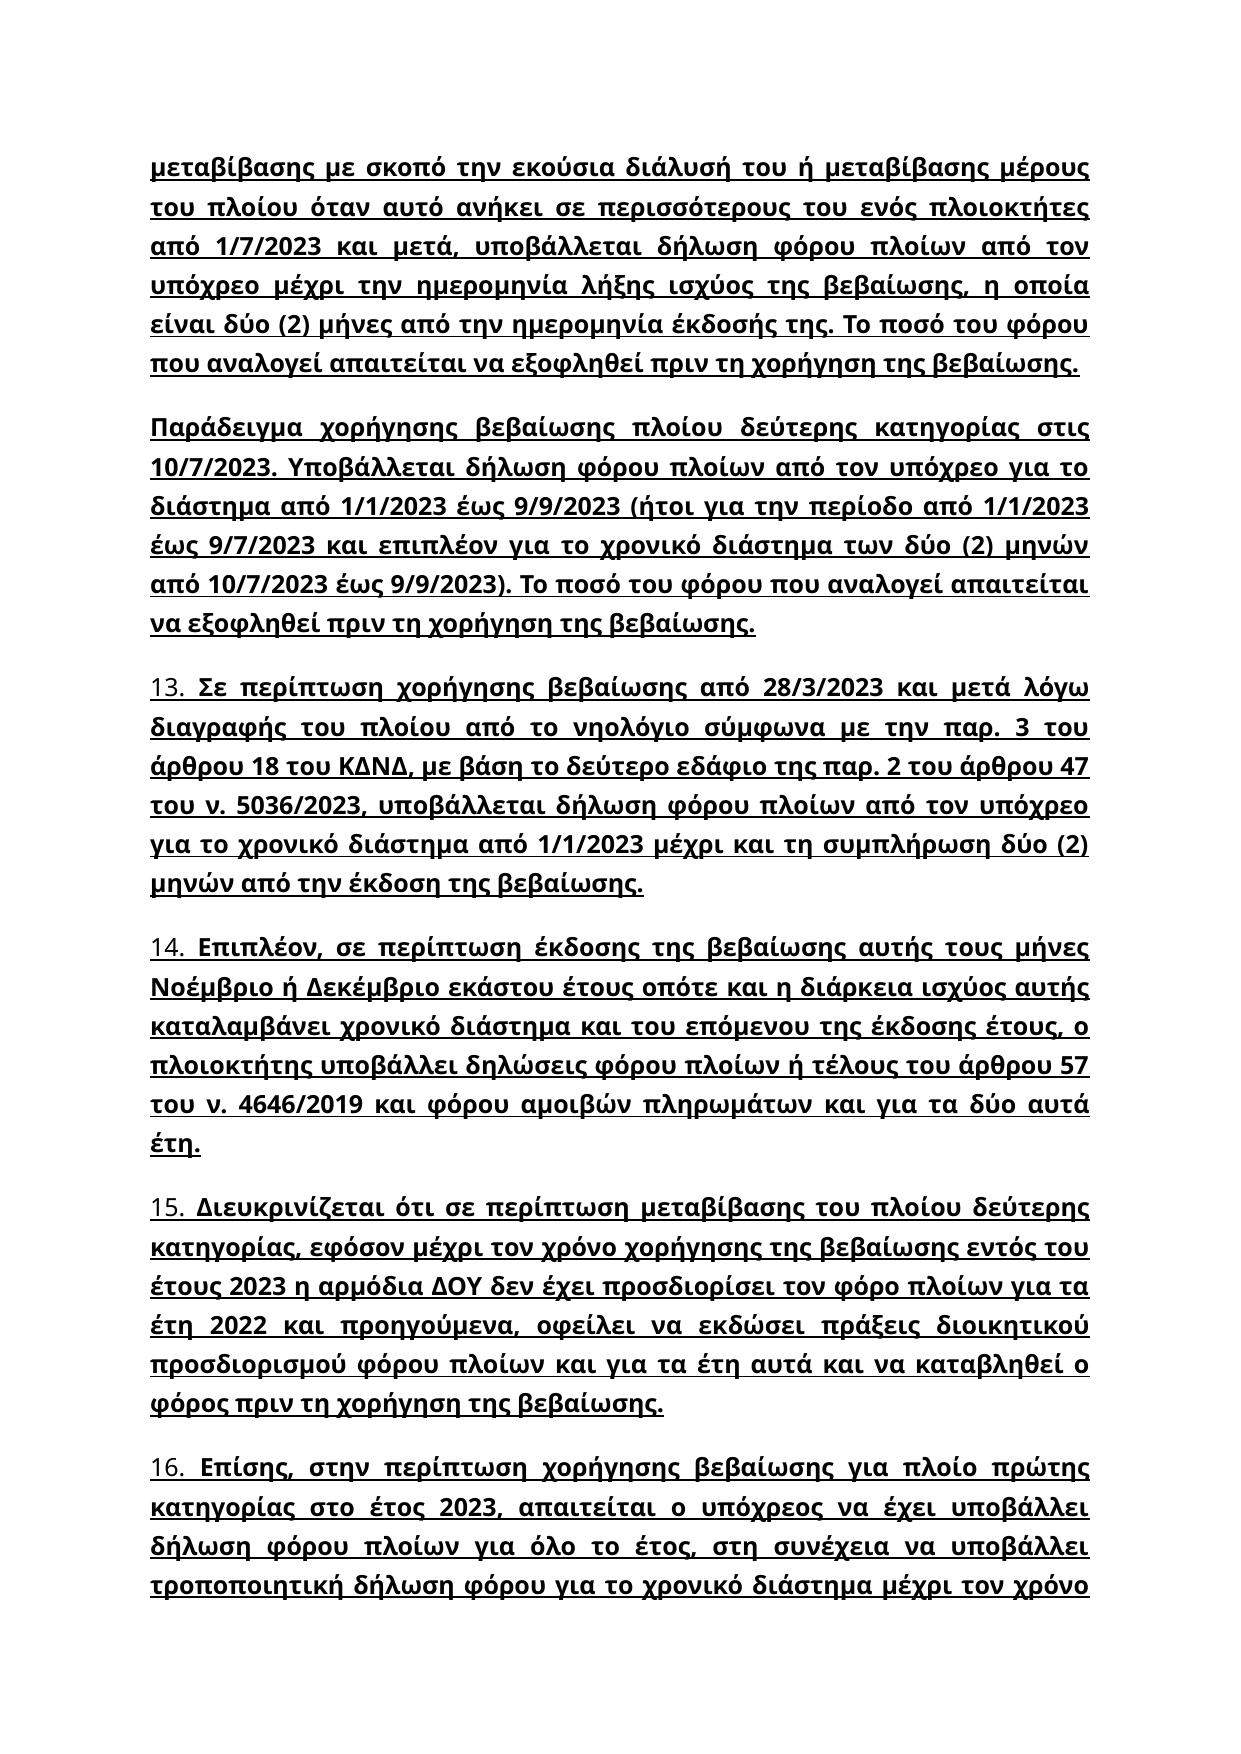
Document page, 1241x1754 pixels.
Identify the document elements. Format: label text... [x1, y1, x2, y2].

text φόρος πριν τη χορήγηση της βεβαίωσης. [150, 1377, 1090, 1420]
text από 1/7/2023 και μετά, υποβάλλεται δήλωση φόρου πλοίων από τον [150, 220, 1090, 257]
text υπόχρεο μέχρι την ημερομηνία λήξης ισχύος της βεβαίωσης, η οποία [150, 259, 1090, 296]
text έως 9/7/2023 και επιπλέον για το χρονικό διάστημα των δύο (2) μηνών [150, 519, 1090, 556]
text άρθρου 18 του ΚΔΝΔ, με βάση το δεύτερο εδάφιο της παρ. 2 του άρθρου 47 [150, 740, 1090, 777]
text του ν. 5036/2023, υποβάλλεται δήλωση φόρου πλοίων από τον υπόχρεο [150, 779, 1090, 816]
text πλοιοκτήτης υποβάλλει δηλώσεις φόρου πλοίων ή τέλους του άρθρου 57 [150, 1039, 1090, 1076]
text διάστημα από 1/1/2023 έως 9/9/2023 (ήτοι για την περίοδο από 1/1/2023 [150, 480, 1090, 517]
text 13. Σε περίπτωση χορήγησης βεβαίωσης από 28/3/2023 και μετά λόγω [150, 670, 1090, 699]
text 15. Διευκρινίζεται ότι σε περίπτωση μεταβίβασης του πλοίου δεύτερης [150, 1190, 1090, 1219]
text κατηγορίας στο έτος 2023, απαιτείται ο υπόχρεος να έχει υποβάλλει [150, 1481, 1090, 1518]
text καταλαμβάνει χρονικό διάστημα και του επόμενου της έκδοσης έτους, ο [150, 1000, 1090, 1037]
text 16. Επίσης, στην περίπτωση χορήγησης βεβαίωσης για πλοίο πρώτης [150, 1450, 1090, 1479]
text τροποποιητική δήλωση φόρου για το χρονικό διάστημα μέχρι τον χρόνο [150, 1559, 1090, 1596]
text έτη 2022 και προηγούμενα, οφείλει να εκδώσει πράξεις διοικητικού [150, 1299, 1090, 1336]
text να εξοφληθεί πριν τη χορήγηση της βεβαίωσης. [150, 597, 1090, 640]
text από 10/7/2023 έως 9/9/2023). Το ποσό του φόρου που αναλογεί απαιτείται [150, 558, 1090, 596]
text διαγραφής του πλοίου από το νηολόγιο σύμφωνα με την παρ. 3 του [150, 701, 1090, 738]
text 14. Επιπλέον, σε περίπτωση έκδοσης της βεβαίωσης αυτής τους μήνες [150, 930, 1090, 959]
text του ν. 4646/2019 και φόρου αμοιβών πληρωμάτων και για τα δύο αυτά [150, 1078, 1090, 1116]
text που αναλογεί απαιτείται να εξοφληθεί πριν τη χορήγηση της βεβαίωσης. [150, 337, 1090, 380]
text δήλωση φόρου πλοίων για όλο το έτος, στη συνέχεια να υποβάλλει [150, 1520, 1090, 1557]
text Παράδειγμα χορήγησης βεβαίωσης πλοίου δεύτερης κατηγορίας στις [150, 410, 1090, 439]
text είναι δύο (2) μήνες από την ημερομηνία έκδοσής της. Το ποσό του φόρου [150, 298, 1090, 336]
text 10/7/2023. Υποβάλλεται δήλωση φόρου πλοίων από τον υπόχρεο για το [150, 441, 1090, 478]
text προσδιορισμού φόρου πλοίων και για τα έτη αυτά και να καταβληθεί ο [150, 1338, 1090, 1376]
text μεταβίβασης με σκοπό την εκούσια διάλυσή του ή μεταβίβασης μέρους [150, 150, 1090, 179]
text Νοέμβριο ή Δεκέμβριο εκάστου έτους οπότε και η διάρκεια ισχύος αυτής [150, 961, 1090, 998]
text του πλοίου όταν αυτό ανήκει σε περισσότερους του ενός πλοιοκτήτες [150, 181, 1090, 218]
text για το χρονικό διάστημα από 1/1/2023 μέχρι και τη συμπλήρωση δύο (2) μηνών από την έκδοση της βεβαίωσης. [150, 818, 1090, 900]
text κατηγορίας, εφόσον μέχρι τον χρόνο χορήγησης της βεβαίωσης εντός του [150, 1221, 1090, 1258]
text έτους 2023 η αρμόδια ΔΟΥ δεν έχει προσδιορίσει τον φόρο πλοίων για τα [150, 1260, 1090, 1297]
text έτη. [150, 1117, 1090, 1160]
